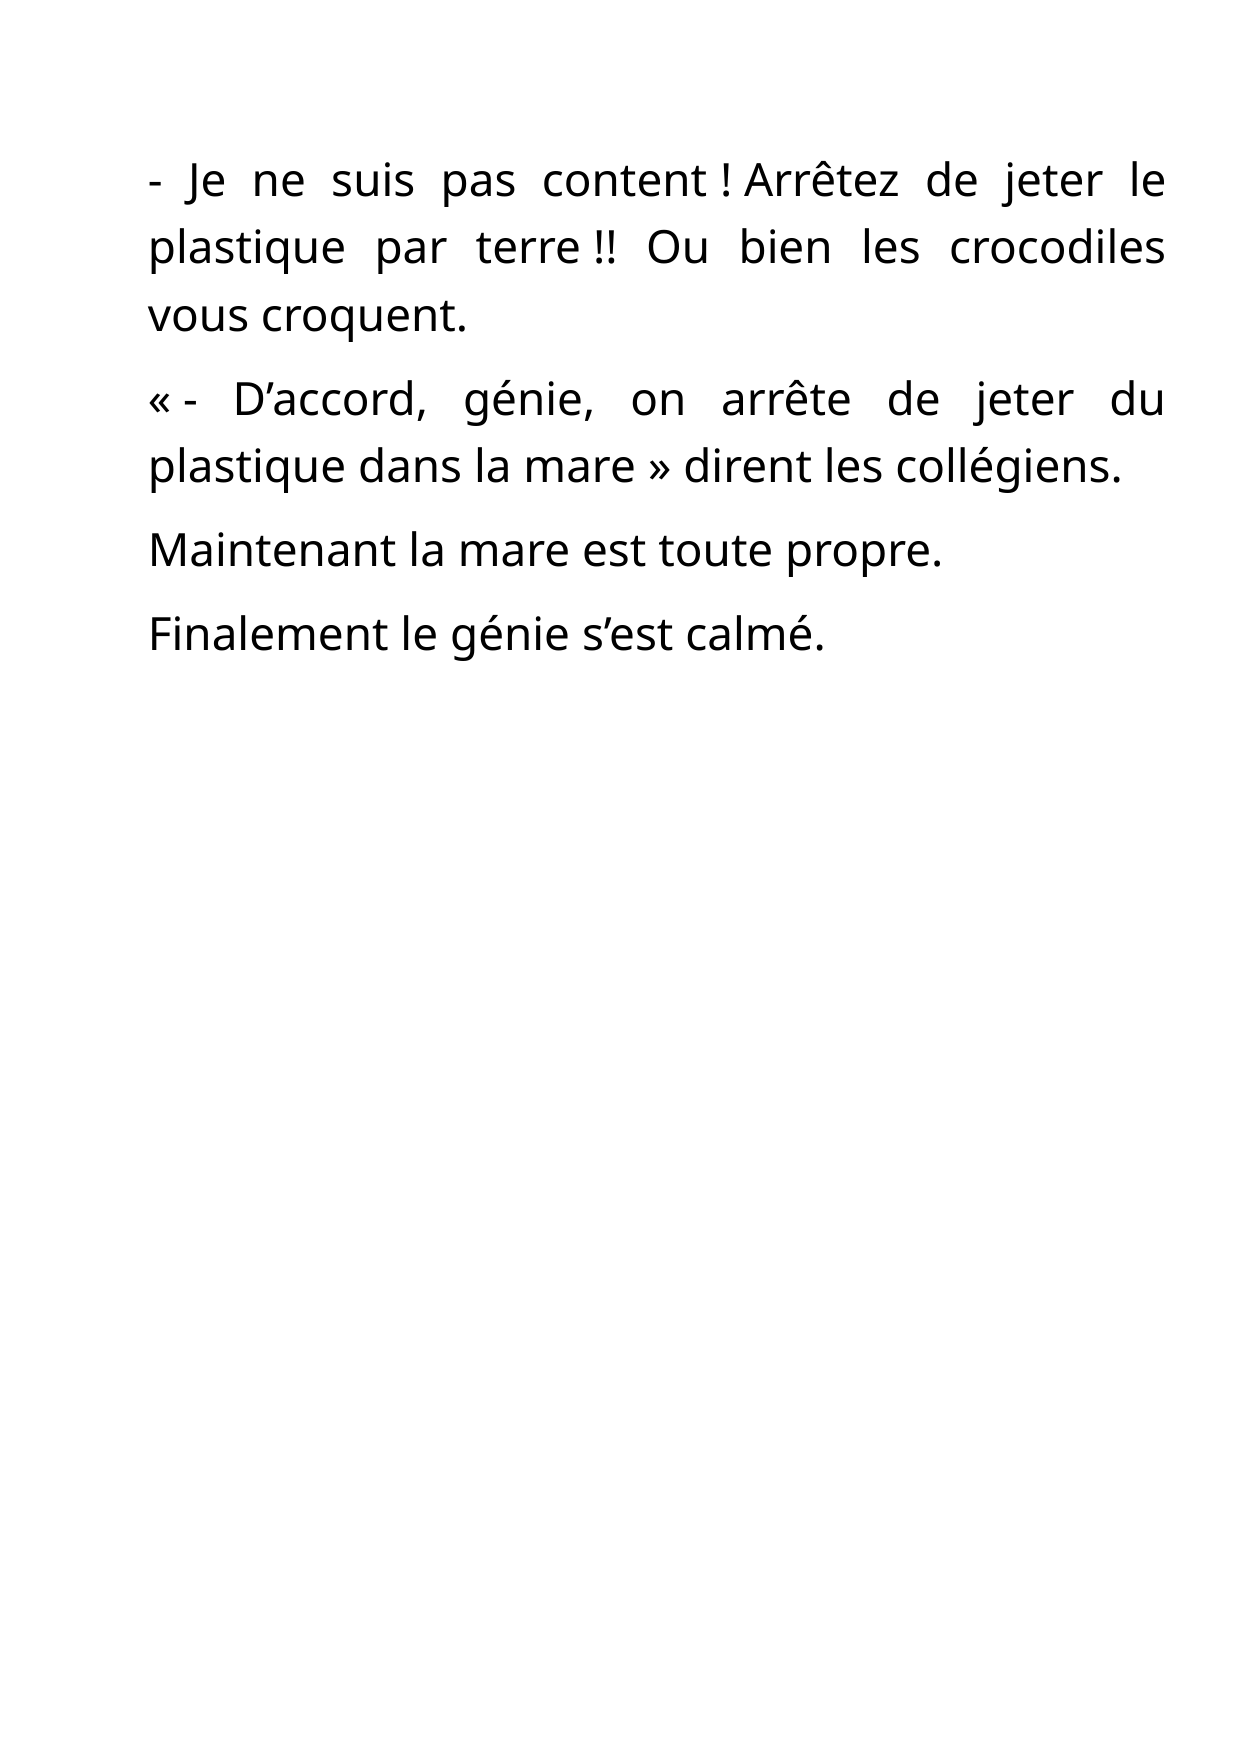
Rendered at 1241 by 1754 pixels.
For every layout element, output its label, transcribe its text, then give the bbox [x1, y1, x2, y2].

text « - D’accord, génie, on arrête de jeter du plastique dans la mare » dirent les collégiens. [148, 366, 1167, 496]
text - Je ne suis pas content ! Arrêtez de jeter le plastique par terre !! Ou bien les crocodiles vous croquent. [148, 148, 1167, 344]
text Maintenant la mare est toute propre. [148, 517, 1167, 580]
text Finalement le génie s’est calmé. [148, 601, 1167, 664]
